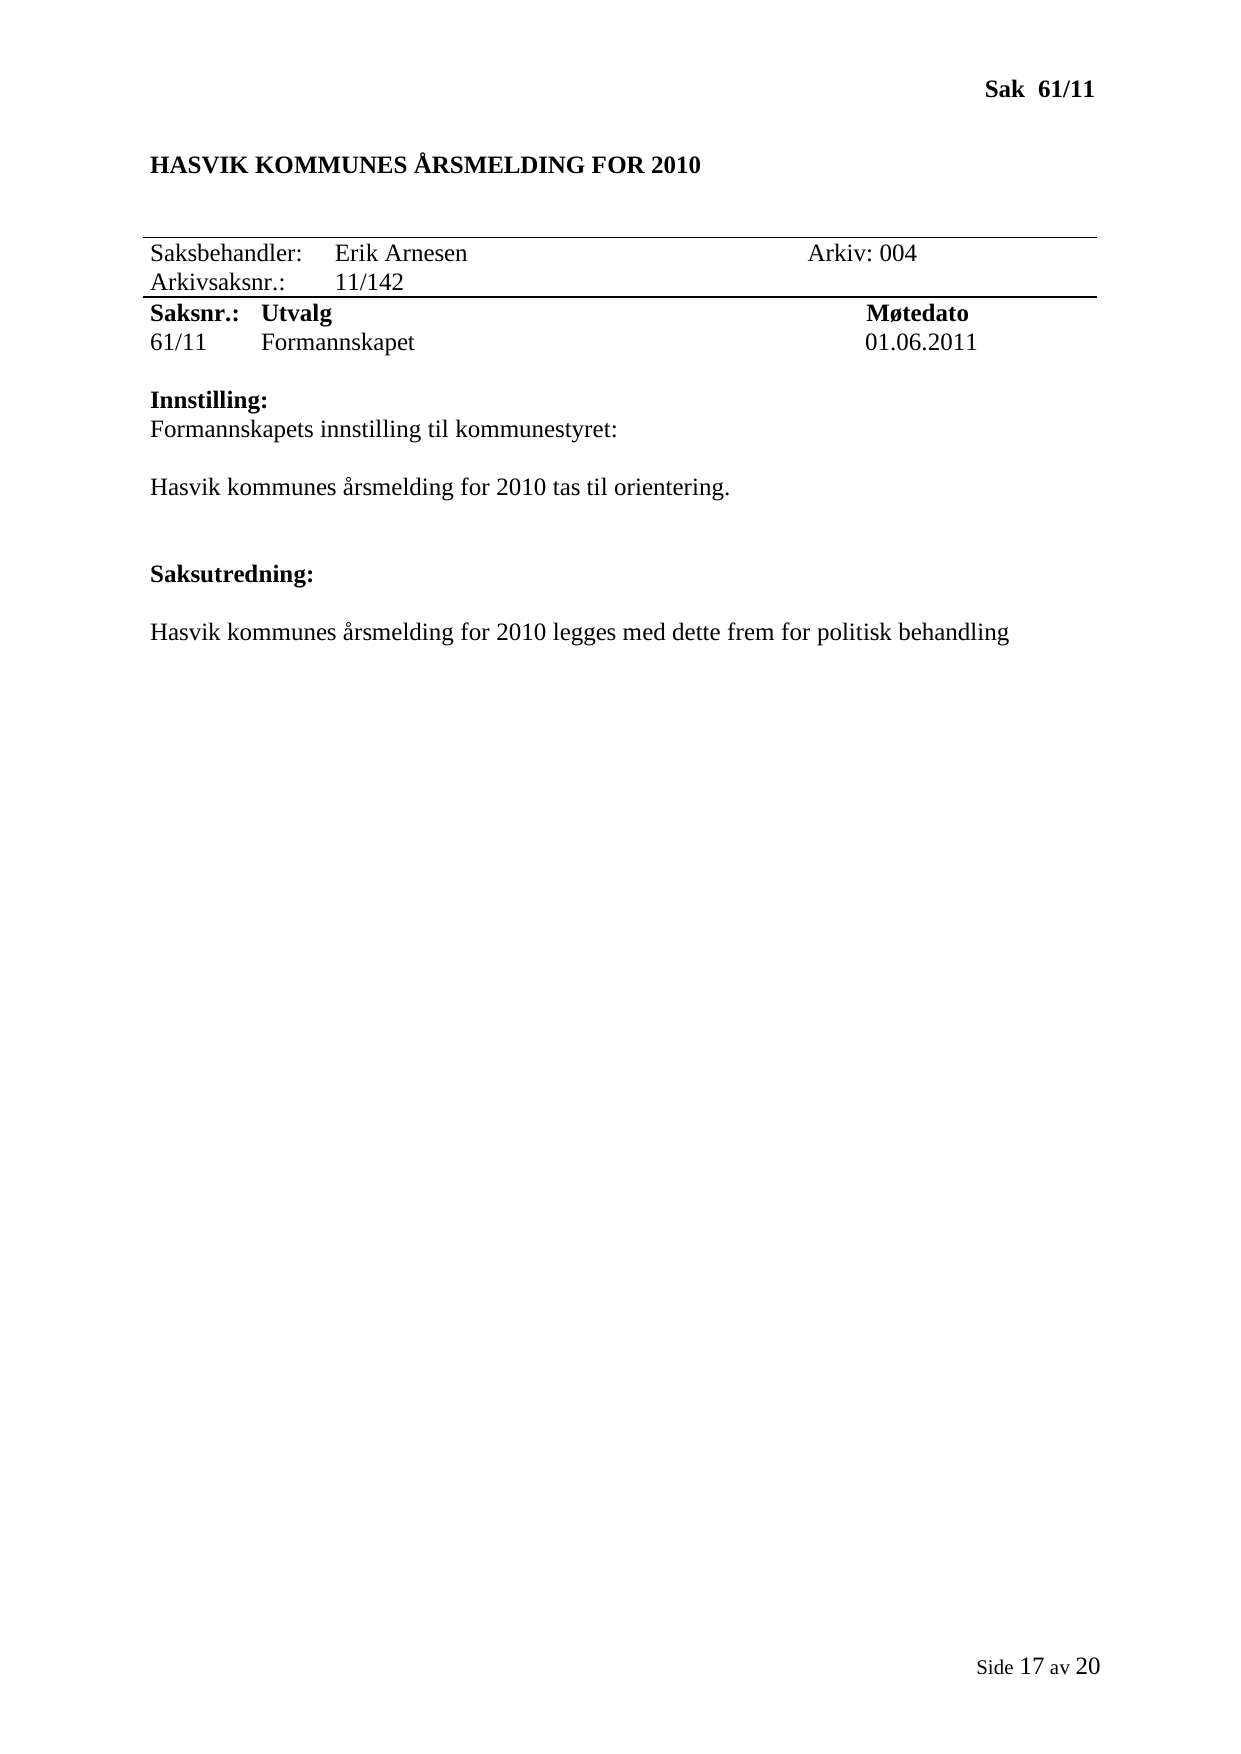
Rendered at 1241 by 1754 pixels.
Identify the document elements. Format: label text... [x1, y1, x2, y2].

table_cell Arkivsaksnr.: [143, 267, 327, 296]
text Saksutredning: [150, 559, 1100, 588]
text 61/11 Formannskapet 01.06.2011 [150, 326, 1100, 356]
table_cell 11/142 [327, 267, 569, 296]
text Hasvik kommunes årsmelding for 2010 legges med dette frem for politisk behandling [150, 617, 1100, 646]
table_header Arkiv: 004 [800, 238, 1097, 267]
table_header Erik Arnesen [327, 238, 800, 267]
table_header [1097, 237, 1107, 267]
table_cell Møtedato [859, 296, 1107, 326]
text Formannskapets innstilling til kommunestyret: [150, 414, 1100, 443]
table_cell [800, 267, 1097, 296]
text HASVIK KOMMUNES ÅRSMELDING FOR 2010 [150, 150, 1100, 179]
table_cell [569, 267, 800, 296]
text Hasvik kommunes årsmelding for 2010 tas til orientering. [150, 472, 1100, 501]
table_header Saksbehandler: [143, 238, 327, 267]
text Innstilling: [150, 384, 1100, 414]
table_cell Saksnr.: [143, 298, 253, 326]
table_cell Utvalg [254, 298, 859, 326]
table_cell [1097, 267, 1107, 296]
